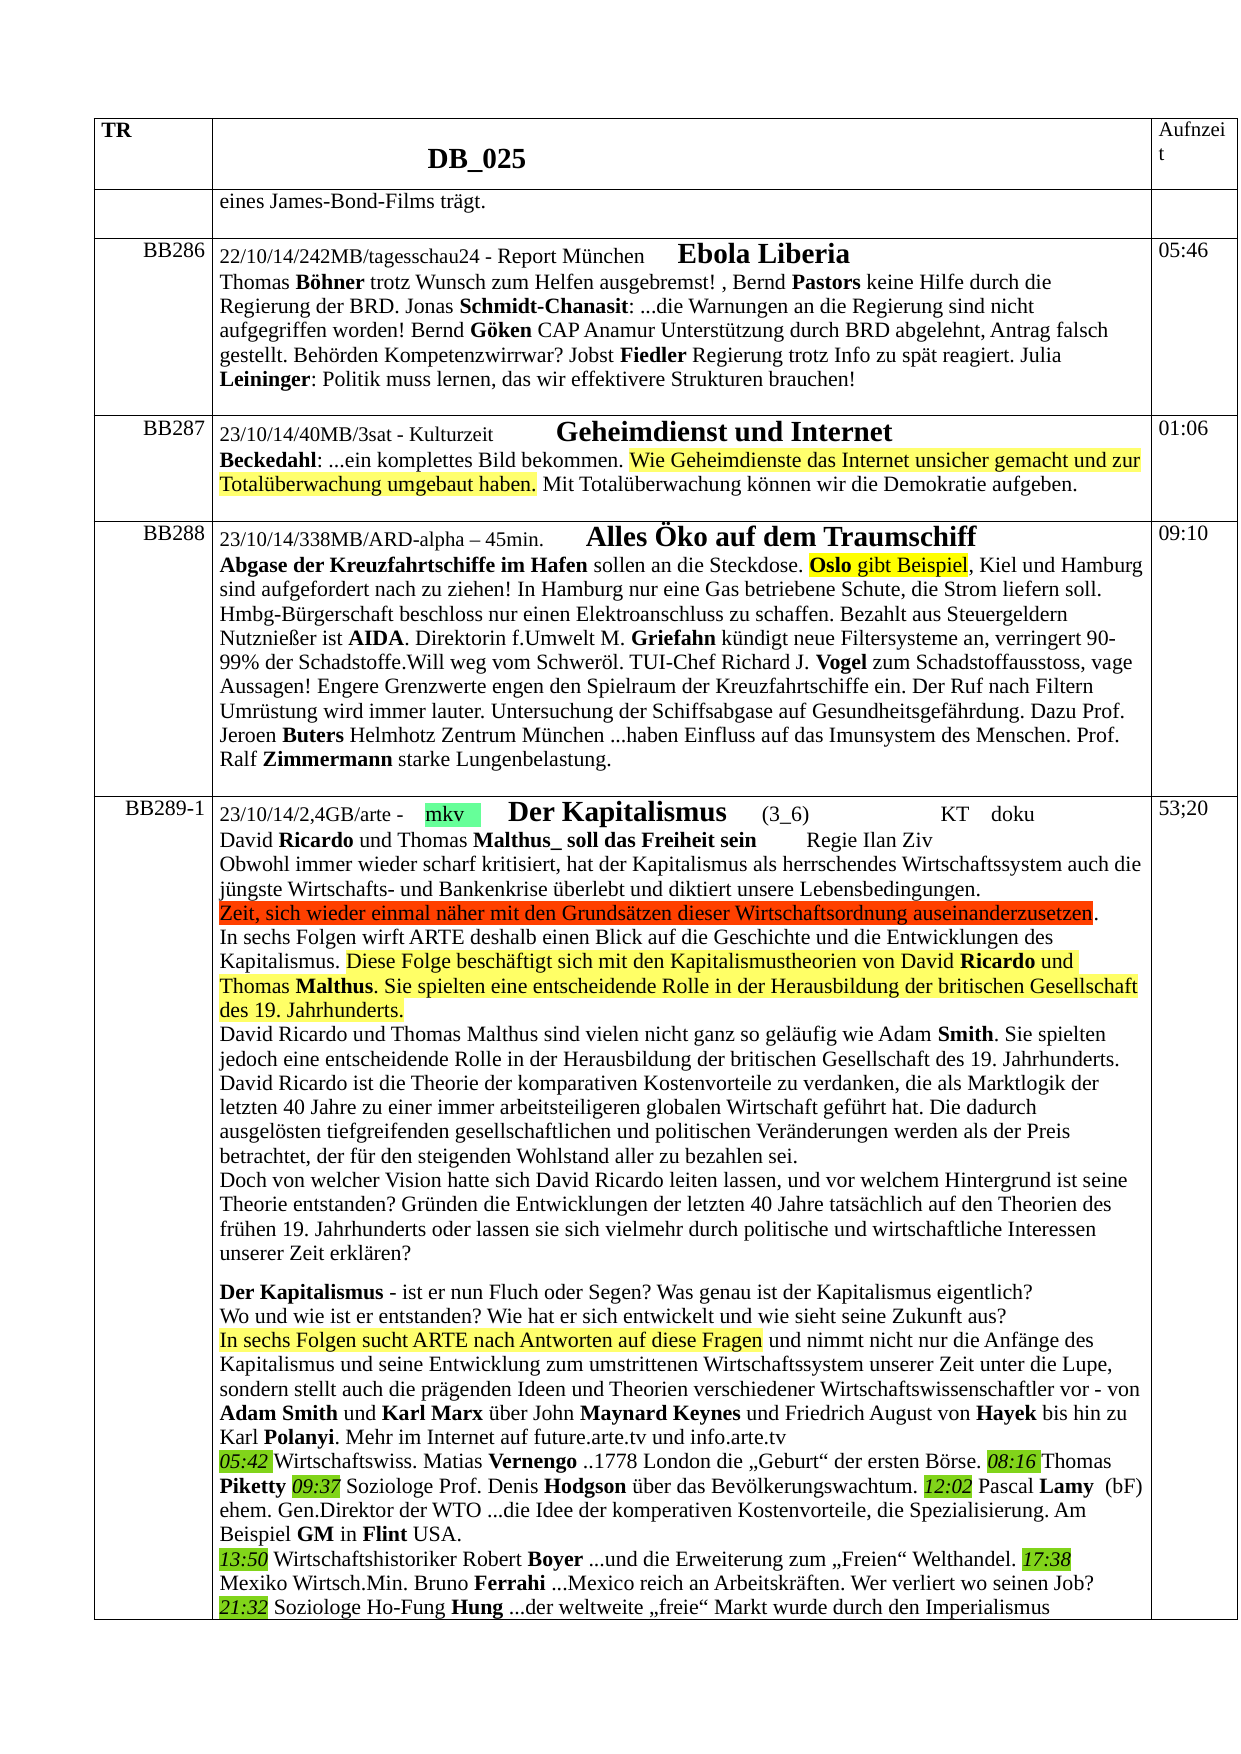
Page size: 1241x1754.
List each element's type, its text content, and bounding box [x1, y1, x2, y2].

table_header Aufnzeit [1152, 119, 1237, 189]
table_cell [1152, 190, 1237, 237]
table_header DB_025 [213, 119, 1151, 189]
table_cell 23/10/14/2,4GB/arte - mkv Der Kapitalismus (3_6) KT doku David Ricardo und Thomas Malthus_ soll das Freiheit sein Regie Ilan Ziv Obwohl immer wieder scharf kritisiert, hat der Kapitalismus als herrschendes Wirtschaftssystem auch die jüngste Wirtschafts- und Bankenkrise überlebt und diktiert unsere Lebensbedingungen. Zeit, sich wieder einmal näher mit den Grundsätzen dieser Wirtschaftsordnung auseinanderzusetzen. In sechs Folgen wirft ARTE deshalb einen Blick auf die Geschichte und die Entwicklungen des Kapitalismus. Diese Folge beschäftigt sich mit den Kapitalismustheorien von David Ricardo und Thomas Malthus. Sie spielten eine entscheidende Rolle in der Herausbildung der britischen Gesellschaft des 19. Jahrhunderts. David Ricardo und Thomas Malthus sind vielen nicht ganz so geläufig wie Adam Smith. Sie spielten jedoch eine entscheidende Rolle in der Herausbildung der britischen Gesellschaft des 19. Jahrhunderts. David Ricardo ist die Theorie der komparativen Kostenvorteile zu verdanken, die als Marktlogik der letzten 40 Jahre zu einer immer arbeitsteiligeren globalen Wirtschaft geführt hat. Die dadurch ausgelösten tiefgreifenden gesellschaftlichen und politischen Veränderungen werden als der Preis betrachtet, der für den steigenden Wohlstand aller zu bezahlen sei. Doch von welcher Vision hatte sich David Ricardo leiten lassen, und vor welchem Hintergrund ist seine Theorie entstanden? Gründen die Entwicklungen der letzten 40 Jahre tatsächlich auf den Theorien des frühen 19. Jahrhunderts oder lassen sie sich vielmehr durch politische und wirtschaftliche Interessen unserer Zeit erklären? Der Kapitalismus - ist er nun Fluch oder Segen? Was genau ist der Kapitalismus eigentlich? Wo und wie ist er entstanden? Wie hat er sich entwickelt und wie sieht seine Zukunft aus? In sechs Folgen sucht ARTE nach Antworten auf diese Fragen und nimmt nicht nur die Anfänge des Kapitalismus und seine Entwicklung zum umstrittenen Wirtschaftssystem unserer Zeit unter die Lupe, sondern stellt auch die prägenden Ideen und Theorien verschiedener Wirtschaftswissenschaftler vor - von Adam Smith und Karl Marx über John Maynard Keynes und Friedrich August von Hayek bis hin zu Karl Polanyi. Mehr im Internet auf future.arte.tv und info.arte.tv 05:42 Wirtschaftswiss. Matias Vernengo ..1778 London die „Geburt“ der ersten Börse. 08:16 Thomas Piketty 09:37 Soziologe Prof. Denis Hodgson über das Bevölkerungswachtum. 12:02 Pascal Lamy (bF) ehem. Gen.Direktor der WTO ...die Idee der komperativen Kostenvorteile, die Spezialisierung. Am Beispiel GM in Flint USA. 13:50 Wirtschaftshistoriker Robert Boyer ...und die Erweiterung zum „Freien“ Welthandel. 17:38 Mexiko Wirtsch.Min. Bruno Ferrahi ...Mexico reich an Arbeitskräften. Wer verliert wo seinen Job? 21:32 Soziologe Ho-Fung Hung ...der weltweite „freie“ Markt wurde durch den Imperialismus [213, 797, 1151, 1619]
table_cell BB288 [95, 522, 212, 796]
table_cell 23/10/14/40MB/3sat - Kulturzeit Geheimdienst und Internet Beckedahl: ...ein komplettes Bild bekommen. Wie Geheimdienste das Internet unsicher gemacht und zur Totalüberwachung umgebaut haben. Mit Totalüberwachung können wir die Demokratie aufgeben. [213, 416, 1151, 521]
table_cell 09:10 [1152, 522, 1237, 796]
table_cell BB286 [95, 239, 212, 415]
table_cell BB287 [95, 416, 212, 521]
table_cell eines James-Bond-Films trägt. [213, 190, 1151, 237]
table_cell BB289-1 [95, 797, 212, 1619]
table_cell [95, 190, 212, 237]
table_header TR [95, 119, 212, 189]
table_cell 22/10/14/242MB/tagesschau24 - Report München Ebola Liberia Thomas Böhner trotz Wunsch zum Helfen ausgebremst! , Bernd Pastors keine Hilfe durch die Regierung der BRD. Jonas Schmidt-Chanasit: ...die Warnungen an die Regierung sind nicht aufgegriffen worden! Bernd Göken CAP Anamur Unterstützung durch BRD abgelehnt, Antrag falsch gestellt. Behörden Kompetenzwirrwar? Jobst Fiedler Regierung trotz Info zu spät reagiert. Julia Leininger: Politik muss lernen, das wir effektivere Strukturen brauchen! [213, 239, 1151, 415]
table_cell 53;20 [1152, 797, 1237, 1619]
table_cell 01:06 [1152, 416, 1237, 521]
table_cell 05:46 [1152, 239, 1237, 415]
table_cell 23/10/14/338MB/ARD-alpha – 45min. Alles Öko auf dem Traumschiff Abgase der Kreuzfahrtschiffe im Hafen sollen an die Steckdose. Oslo gibt Beispiel, Kiel und Hamburg sind aufgefordert nach zu ziehen! In Hamburg nur eine Gas betriebene Schute, die Strom liefern soll. Hmbg-Bürgerschaft beschloss nur einen Elektroanschluss zu schaffen. Bezahlt aus Steuergeldern Nutznießer ist AIDA. Direktorin f.Umwelt M. Griefahn kündigt neue Filtersysteme an, verringert 90-99% der Schadstoffe.Will weg vom Schweröl. TUI-Chef Richard J. Vogel zum Schadstoffausstoss, vage Aussagen! Engere Grenzwerte engen den Spielraum der Kreuzfahrtschiffe ein. Der Ruf nach Filtern Umrüstung wird immer lauter. Untersuchung der Schiffsabgase auf Gesundheitsgefährdung. Dazu Prof. Jeroen Buters Helmhotz Zentrum München ...haben Einfluss auf das Imunsystem des Menschen. Prof. Ralf Zimmermann starke Lungenbelastung. [213, 522, 1151, 796]
